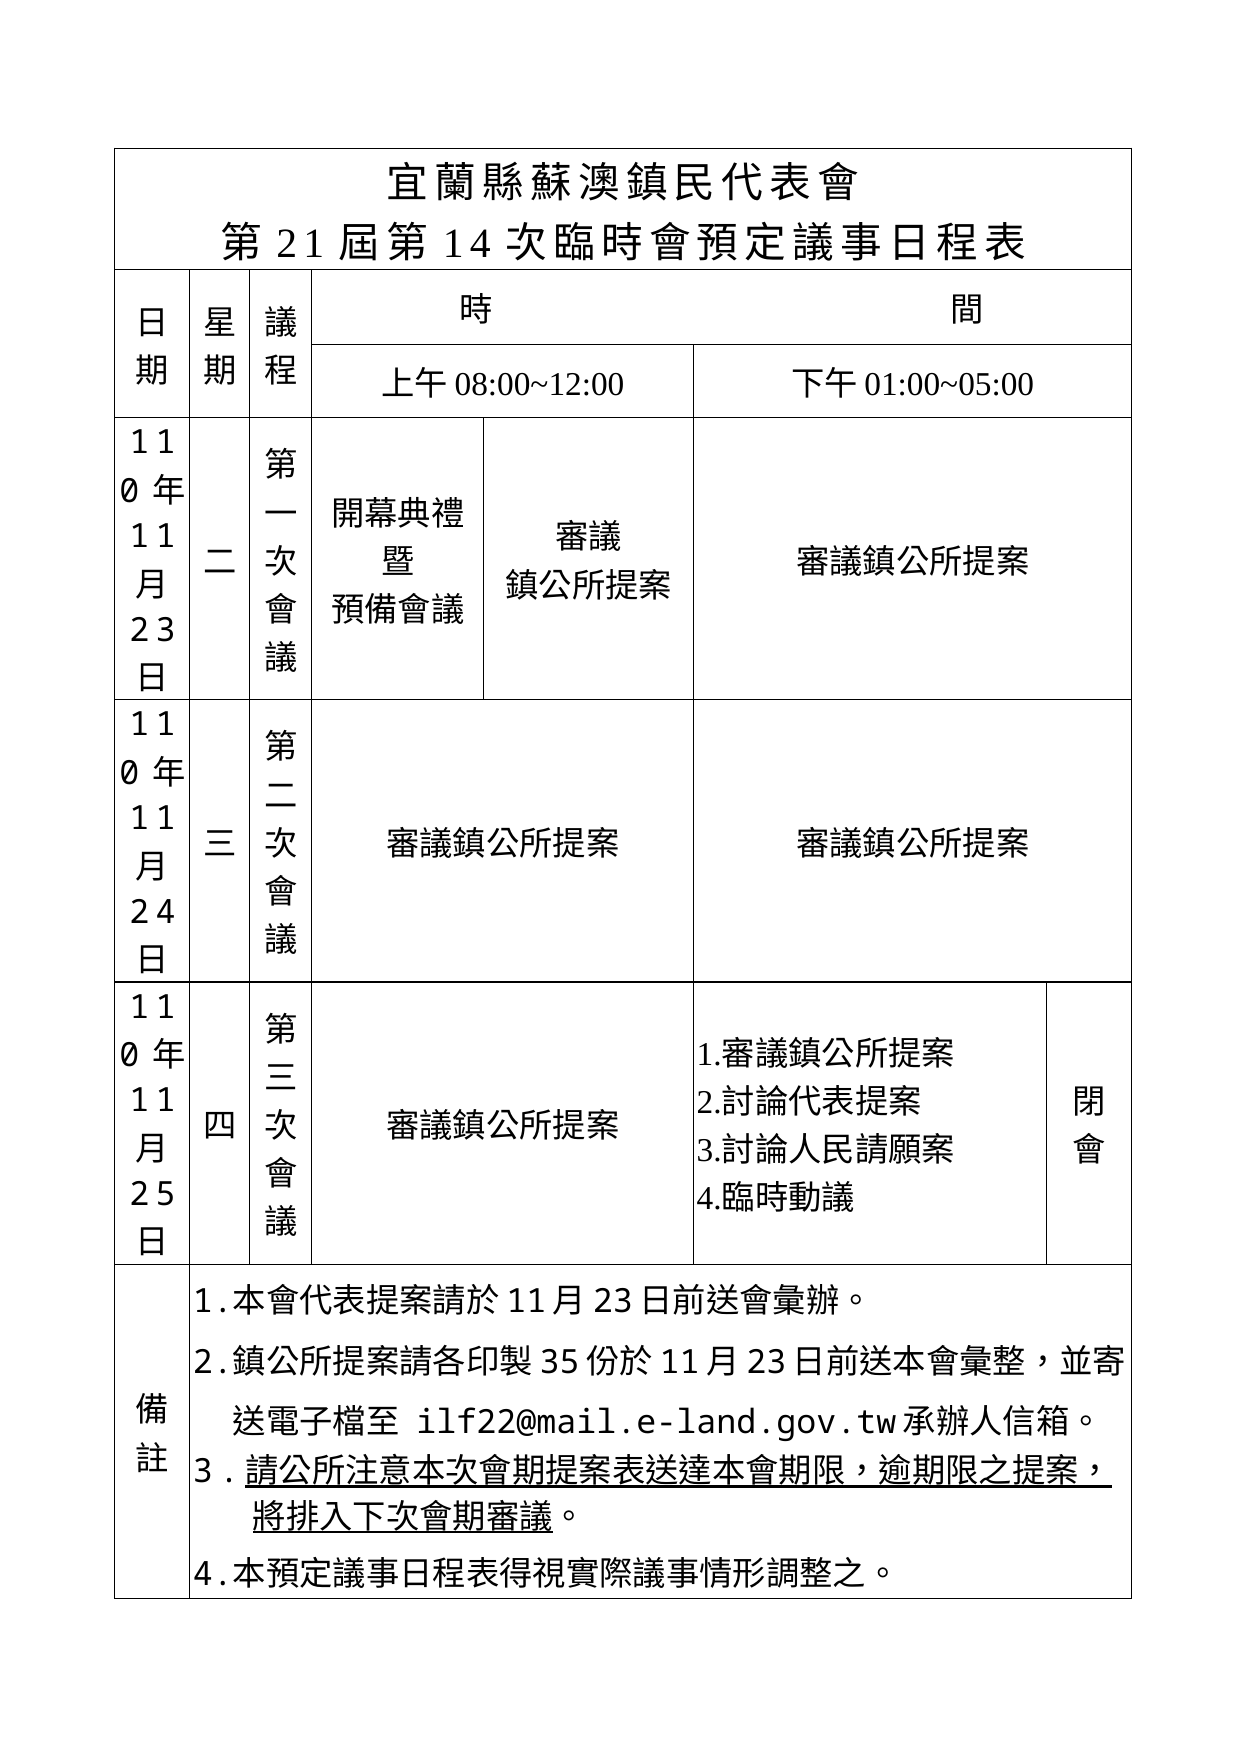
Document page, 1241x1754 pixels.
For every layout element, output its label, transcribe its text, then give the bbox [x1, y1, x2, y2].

table_cell 審議鎮公所提案 [312, 700, 693, 981]
table_cell 1.審議鎮公所提案 2.討論代表提案 3.討論人民請願案 4.臨時動議 [694, 983, 1046, 1263]
table_cell 備註 [115, 1265, 189, 1598]
table_cell 審議 鎮公所提案 [484, 418, 693, 699]
table_cell 審議鎮公所提案 [694, 700, 1131, 981]
table_cell 三 [190, 700, 249, 981]
table_cell 審議鎮公所提案 [694, 418, 1131, 699]
table_cell 開幕典禮 暨 預備會議 [312, 418, 483, 699]
table_cell 審議鎮公所提案 [312, 983, 693, 1263]
table_cell 110年 11 月 23 日 [115, 418, 189, 699]
table_cell 第三次 會議 [250, 983, 311, 1263]
table_cell 上午08:00~12:00 [312, 345, 693, 417]
table_cell 二 [190, 418, 249, 699]
table_cell 下午01:00~05:00 [694, 345, 1131, 417]
table_cell 第一次會議 [250, 418, 311, 699]
table_cell 閉 會 [1047, 983, 1131, 1263]
table_cell 日期 [115, 270, 189, 417]
table_header 宜蘭縣蘇澳鎮民代表會 第21屆第14次臨時會預定議事日程表 [115, 149, 1131, 269]
table_cell 議 程 [250, 270, 311, 417]
table_cell 星 期 [190, 270, 249, 417]
table_cell 四 [190, 983, 249, 1263]
table_cell 110年 11 月 25 日 [115, 983, 189, 1263]
table_cell 第二次 會議 [250, 700, 311, 981]
table_cell 時 間 [312, 270, 1131, 344]
table_cell 1.本會代表提案請於11月23日前送會彙辦。 2.鎮公所提案請各印製35份於11月23日前送本會彙整，並寄 送電子檔至 ilf22@mail.e-land.gov.tw承辦人信箱。 3.請公所注意本次會期提案表送達本會期限，逾期限之提案， 將排入下次會期審議。 4.本預定議事日程表得視實際議事情形調整之。 [190, 1265, 1131, 1598]
table_cell 110年 11 月 24 日 [115, 700, 189, 981]
